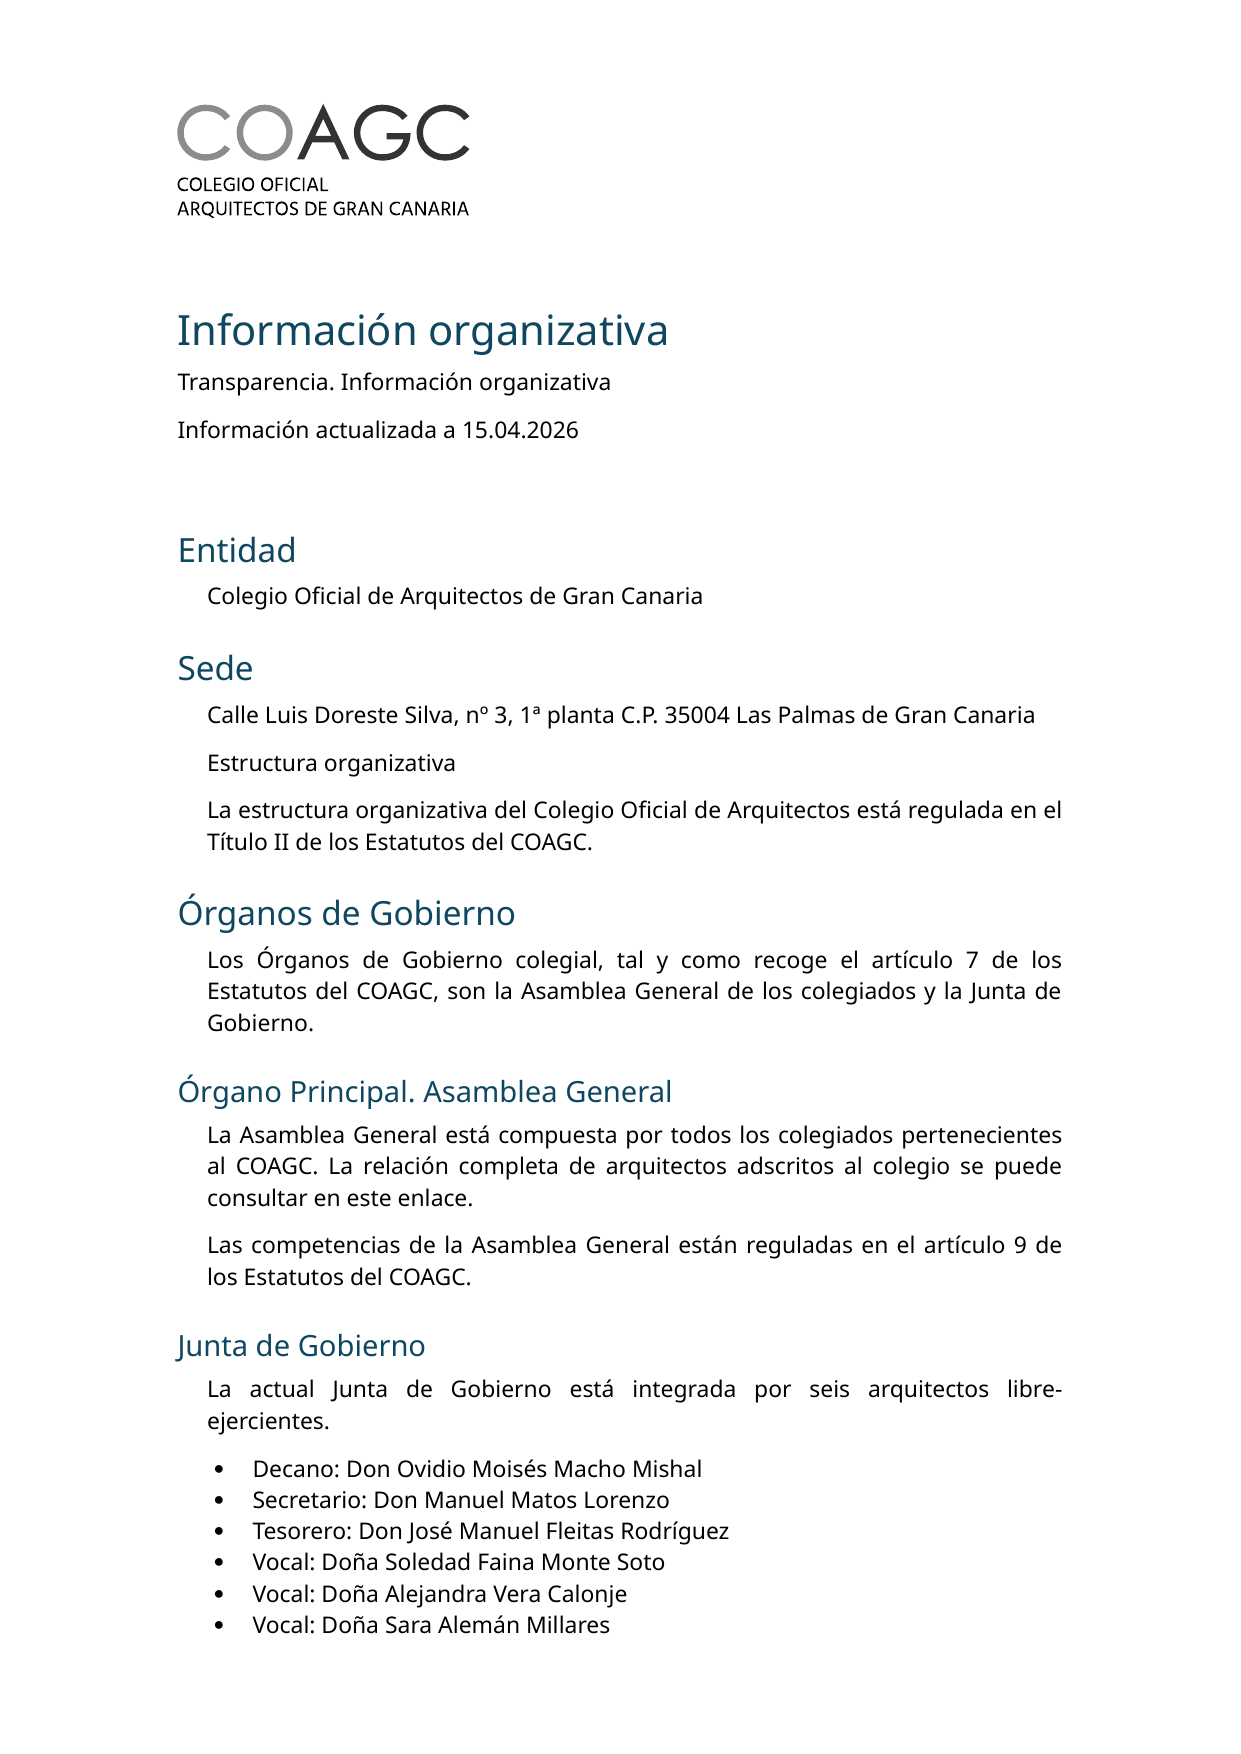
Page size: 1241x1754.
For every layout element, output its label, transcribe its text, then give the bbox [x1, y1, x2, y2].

list Decano: Don Ovidio Moisés Macho Mishal [215, 1452, 1063, 1484]
subtitle Órganos de Gobierno [177, 890, 1063, 936]
text Estructura organizativa [207, 746, 1063, 778]
list Secretario: Don Manuel Matos Lorenzo [215, 1484, 1063, 1515]
list Tesorero: Don José Manuel Fleitas Rodríguez [215, 1515, 1063, 1546]
list Vocal: Doña Alejandra Vera Calonje [215, 1577, 1063, 1609]
subtitle Órgano Principal. Asamblea General [177, 1071, 1063, 1111]
text La actual Junta de Gobierno está integrada por seis arquitectos libre-ejercientes. [207, 1373, 1063, 1436]
text Las competencias de la Asamblea General están reguladas en el artículo 9 de los Estatutos del COAGC. [207, 1229, 1063, 1292]
subtitle Junta de Gobierno [177, 1325, 1063, 1365]
list Vocal: Doña Sara Alemán Millares [215, 1609, 1063, 1640]
subtitle Entidad [177, 526, 1063, 572]
subtitle Sede [177, 645, 1063, 690]
list Vocal: Doña Soledad Faina Monte Soto [215, 1546, 1063, 1577]
text Los Órganos de Gobierno colegial, tal y como recoge el artículo 7 de los Estatutos del COAGC, son la Asamblea General de los colegiados y la Junta de Gobierno. [207, 944, 1063, 1038]
subtitle Información organizativa [177, 301, 1063, 358]
text La Asamblea General está compuesta por todos los colegiados pertenecientes al COAGC. La relación completa de arquitectos adscritos al colegio se puede consultar en este enlace. [207, 1119, 1063, 1213]
text Transparencia. Información organizativa [177, 366, 1063, 397]
text La estructura organizativa del Colegio Oficial de Arquitectos está regulada en el Título II de los Estatutos del COAGC. [207, 794, 1063, 857]
text Información actualizada a 15.04.2026 [177, 414, 1063, 445]
text Colegio Oficial de Arquitectos de Gran Canaria [207, 580, 1063, 611]
text Calle Luis Doreste Silva, nº 3, 1ª planta C.P. 35004 Las Palmas de Gran Canaria [207, 698, 1063, 730]
